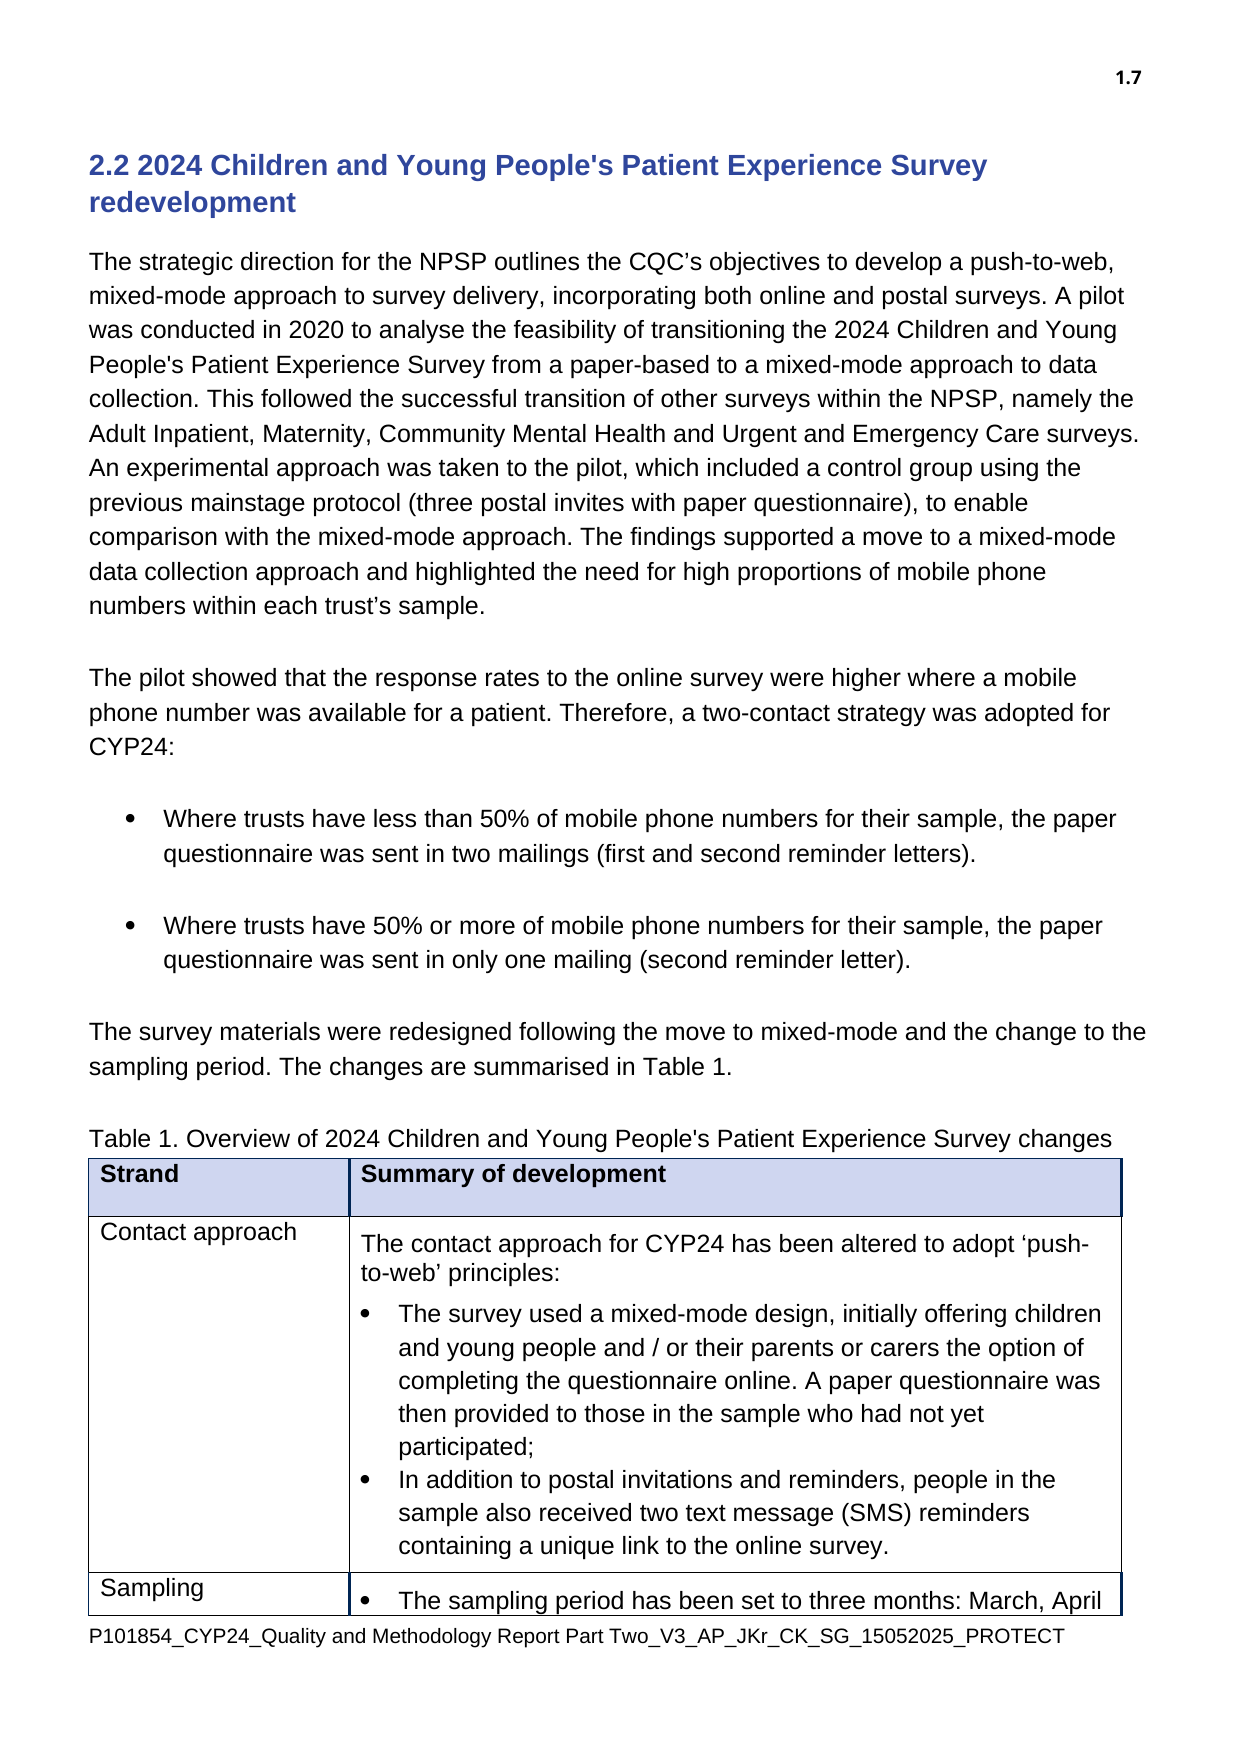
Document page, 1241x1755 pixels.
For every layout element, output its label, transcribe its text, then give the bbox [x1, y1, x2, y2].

list Where trusts have less than 50% of mobile phone numbers for their sample, the paper questionnaire was sent in two mailings (first and second reminder letters). [126, 804, 1152, 867]
text The strategic direction for the NPSP outlines the CQC’s objectives to develop a push-to-web, mixed-mode approach to survey delivery, incorporating both online and postal surveys. A pilot was conducted in 2020 to analyse the feasibility of transitioning the 2024 Children and Young People's Patient Experience Survey from a paper-based to a mixed-mode approach to data collection. This followed the successful transition of other surveys within the NPSP, namely the Adult Inpatient, Maternity, Community Mental Health and Urgent and Emergency Care surveys. An experimental approach was taken to the pilot, which included a control group using the previous mainstage protocol (three postal invites with paper questionnaire), to enable comparison with the mixed-mode approach. The findings supported a move to a mixed-mode data collection approach and highlighted the need for high proportions of mobile phone numbers within each trust’s sample. [89, 246, 1152, 620]
subtitle 2.2 2024 Children and Young People's Patient Experience Survey redevelopment [89, 148, 1152, 218]
text The survey materials were redesigned following the move to mixed-mode and the change to the sampling period. The changes are summarised in Table 1. [89, 1017, 1152, 1081]
table_cell The sampling period has been set to three months: March, April and May; Four sample variables have been added: “NHS number”, “day of birth”, “sub-integrated care board code”, “mobile phone number”; Three sample variables have been removed: “COVID-19 diagnosis”, “Treated as a suspected or confirmed COVID-19 case”, “CCG code”. [351, 1573, 1120, 1614]
table_header Strand [89, 1159, 348, 1216]
table_header Summary of development [351, 1159, 1120, 1216]
list Where trusts have 50% or more of mobile phone numbers for their sample, the paper questionnaire was sent in only one mailing (second reminder letter). [126, 911, 1152, 974]
table_cell The contact approach for CYP24 has been altered to adopt ‘push-to-web’ principles: The survey used a mixed-mode design, initially offering children and young people and / or their parents or carers the option of completing the questionnaire online. A paper questionnaire was then provided to those in the sample who had not yet participated; In addition to postal invitations and reminders, people in the sample also received two text message (SMS) reminders containing a unique link to the online survey. [350, 1217, 1121, 1572]
text The pilot showed that the response rates to the online survey were higher where a mobile phone number was available for a patient. Therefore, a two-contact strategy was adopted for CYP24: [89, 663, 1152, 761]
table_cell Contact approach [89, 1217, 349, 1572]
table_cell Sampling [89, 1573, 348, 1614]
text Table 1. Overview of 2024 Children and Young People's Patient Experience Survey changes [89, 1124, 1152, 1152]
